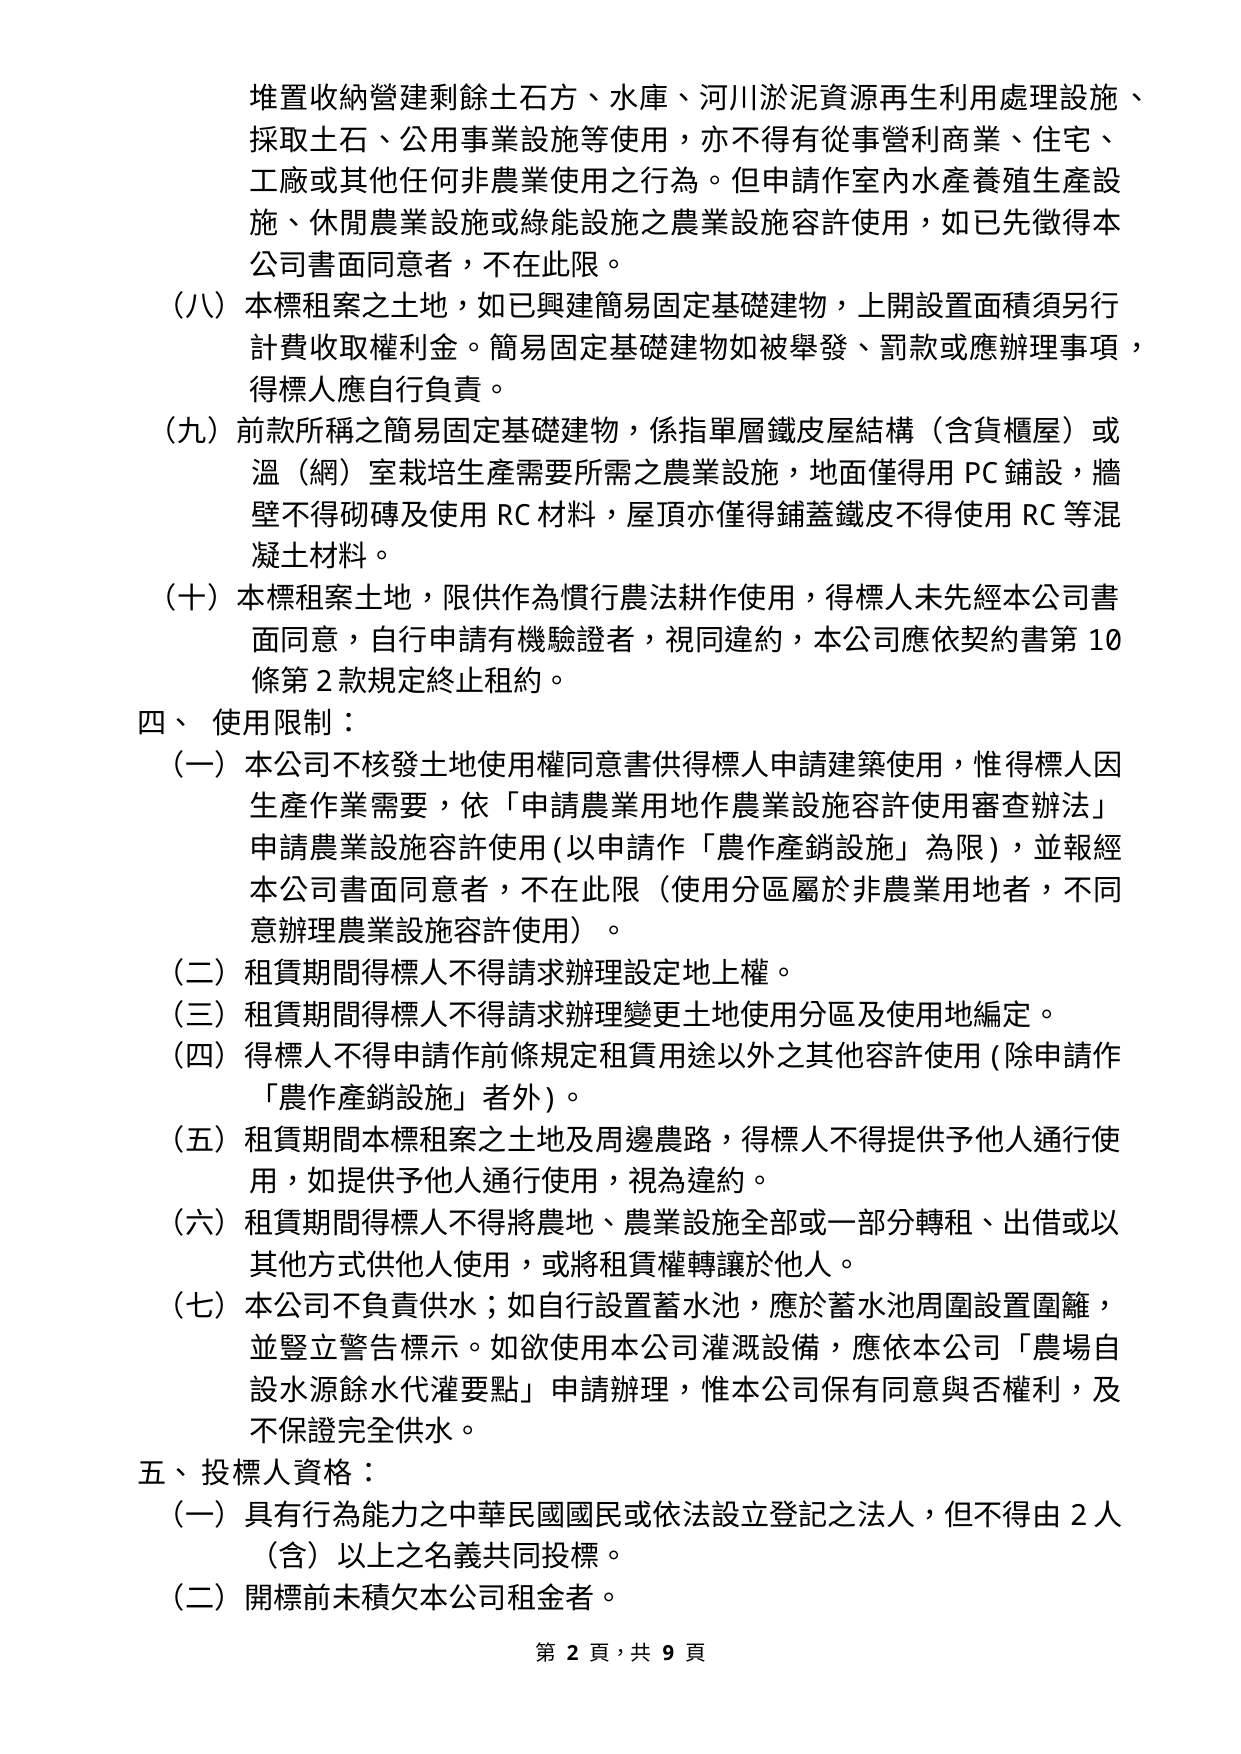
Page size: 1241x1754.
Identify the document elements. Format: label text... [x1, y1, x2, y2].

list 本標租案之土地，不得供作前6款規定以外之使用，包括：不得供作農舍、林業設施、自然保育設施、水產養殖設施、畜牧設施、休閒農業設施、綠能設施（含任何型式屋頂型及地面型太陽光電設施）、堆置收納營建剩餘土石方、水庫、河川淤泥資源再生利用處理設施、採取土石、公用事業設施等使用，亦不得有從事營利商業、住宅、工廠或其他任何非農業使用之行為。但申請作室內水產養殖生產設施、休閒農業設施或綠能設施之農業設施容許使用，如已先徵得本公司書面同意者，不在此限。 [156, 75, 1122, 283]
list 租賃期間本標租案之土地及周邊農路，得標人不得提供予他人通行使用，如提供予他人通行使用，視為違約。 [156, 1117, 1122, 1200]
list 本公司不負責供水；如自行設置蓄水池，應於蓄水池周圍設置圍籬，並豎立警告標示。如欲使用本公司灌溉設備，應依本公司「農場自設水源餘水代灌要點」申請辦理，惟本公司保有同意與否權利，及不保證完全供水。 [156, 1283, 1122, 1450]
list 具有行為能力之中華民國國民或依法設立登記之法人，但不得由2人（含）以上之名義共同投標。 [156, 1492, 1122, 1575]
list 租賃期間得標人不得請求辦理變更土地使用分區及使用地編定。 [156, 992, 1122, 1033]
list 本公司不核發土地使用權同意書供得標人申請建築使用，惟得標人因生產作業需要，依「申請農業用地作農業設施容許使用審查辦法」申請農業設施容許使用(以申請作「農作產銷設施」為限)，並報經本公司書面同意者，不在此限（使用分區屬於非農業用地者，不同意辦理農業設施容許使用）。 [156, 742, 1122, 950]
list 租賃期間得標人不得將農地、農業設施全部或一部分轉租、出借或以其他方式供他人使用，或將租賃權轉讓於他人。 [156, 1200, 1122, 1283]
list 投標人資格： [137, 1450, 1122, 1492]
list 得標人不得申請作前條規定租賃用途以外之其他容許使用(除申請作「農作產銷設施」者外)。 [156, 1033, 1122, 1117]
list 使用限制： [137, 700, 1122, 742]
list 前款所稱之簡易固定基礎建物，係指單層鐵皮屋結構（含貨櫃屋）或溫（網）室栽培生產需要所需之農業設施，地面僅得用PC鋪設，牆壁不得砌磚及使用RC材料，屋頂亦僅得鋪蓋鐵皮不得使用RC等混凝土材料。 [148, 408, 1122, 575]
list 本標租案之土地，如已興建簡易固定基礎建物，上開設置面積須另行計費收取權利金。簡易固定基礎建物如被舉發、罰款或應辦理事項，得標人應自行負責。 [156, 283, 1122, 408]
list 租賃期間得標人不得請求辦理設定地上權。 [156, 950, 1122, 992]
list 本標租案土地，限供作為慣行農法耕作使用，得標人未先經本公司書面同意，自行申請有機驗證者，視同違約，本公司應依契約書第10條第2款規定終止租約。 [148, 575, 1122, 700]
list 開標前未積欠本公司租金者。 [156, 1575, 1122, 1617]
